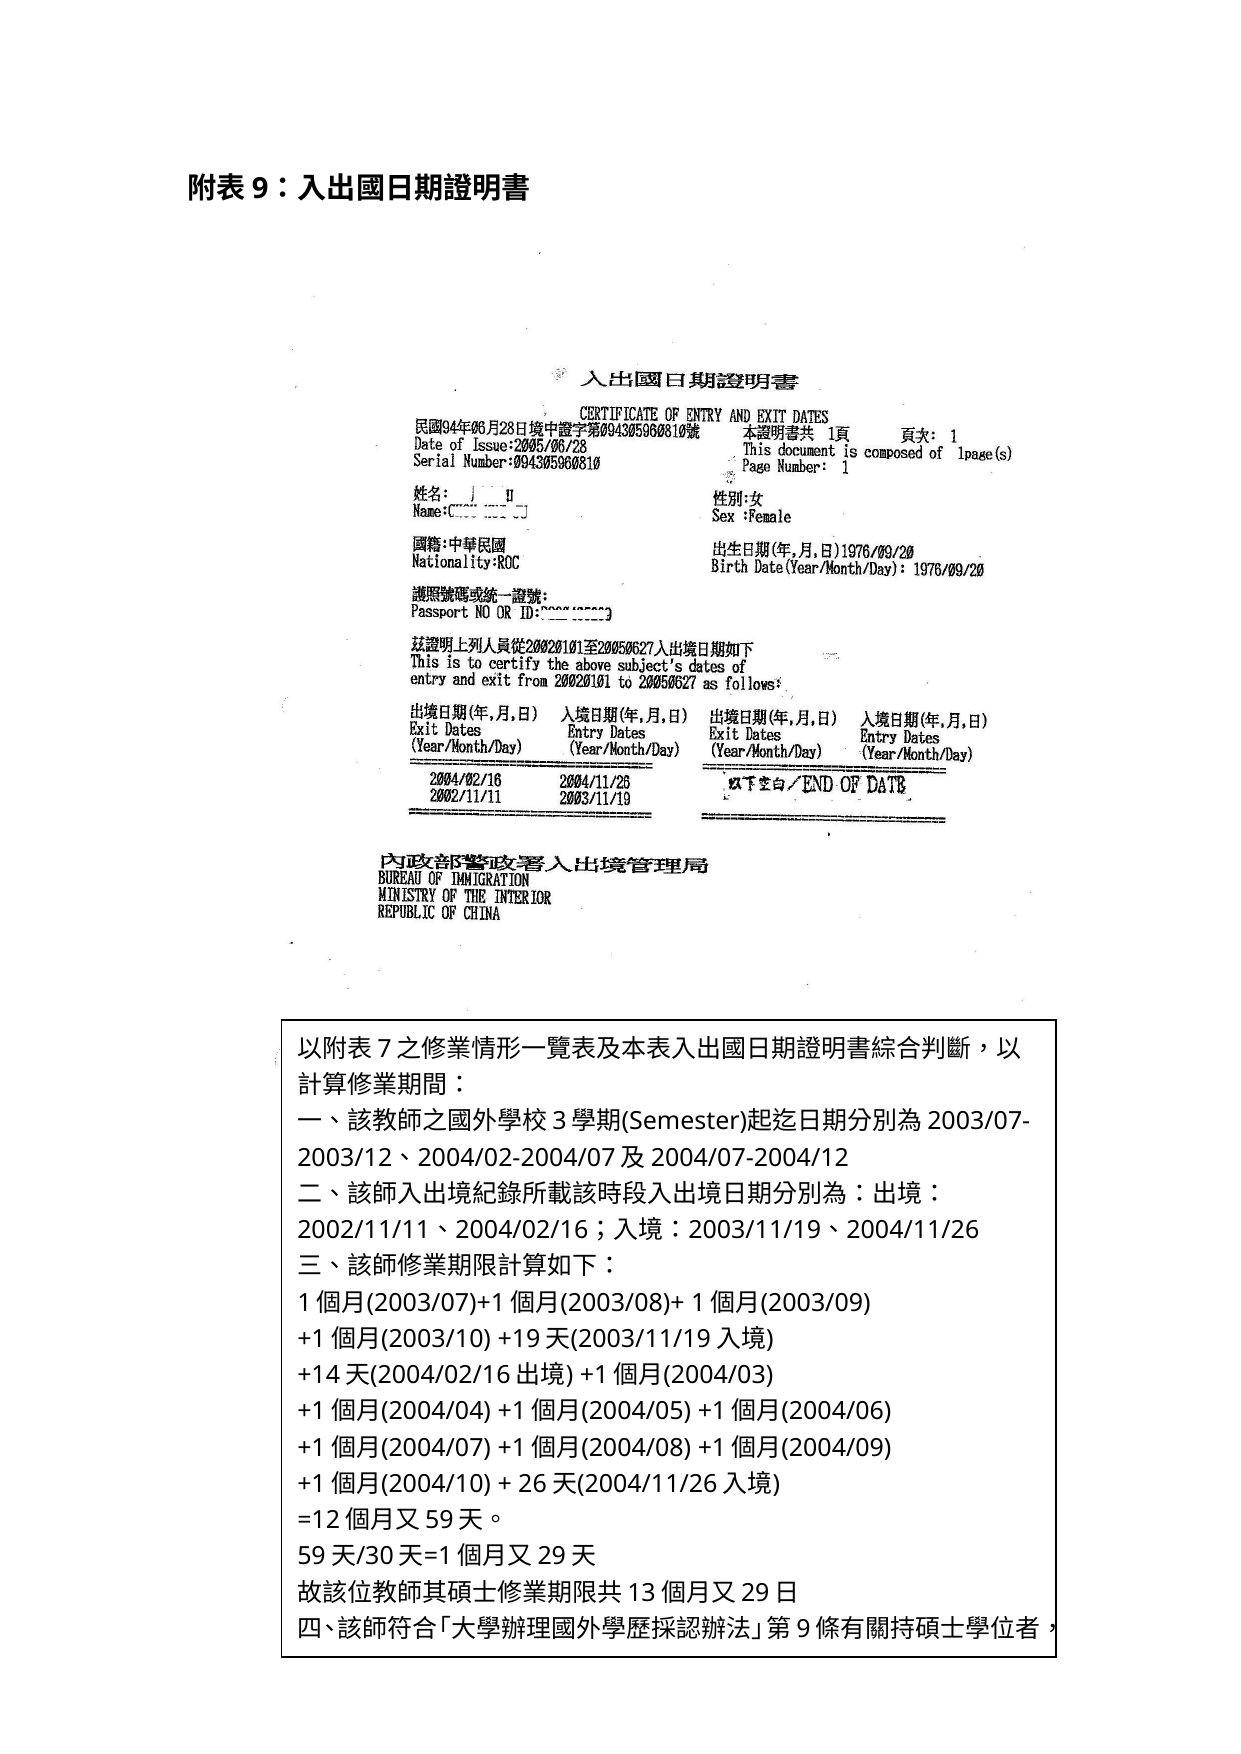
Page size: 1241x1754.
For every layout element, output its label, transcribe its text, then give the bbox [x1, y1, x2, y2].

text +1個月(2004/04) +1個月(2004/05) +1個月(2004/06) [297, 1391, 1040, 1427]
text +1個月(2003/10) +19天(2003/11/19入境) [297, 1318, 1040, 1354]
text +1個月(2004/07) +1個月(2004/08) +1個月(2004/09) [297, 1427, 1040, 1463]
text +1個月(2004/10) + 26天(2004/11/26入境) [297, 1463, 1040, 1499]
text 1個月(2003/07)+1個月(2003/08)+ 1個月(2003/09) [297, 1282, 1040, 1318]
picture [243, 246, 1069, 1539]
text 59天/30天=1個月又29天 [297, 1536, 1040, 1572]
text 以附表7之修業情形一覽表及本表入出國日期證明書綜合判斷，以計算修業期間： [297, 1028, 1040, 1101]
text 附表9：入出國日期證明書 [187, 164, 1053, 207]
text +14天(2004/02/16出境) +1個月(2004/03) [297, 1354, 1040, 1391]
text 一、該教師之國外學校3學期(Semester)起迄日期分別為2003/07-2003/12、2004/02-2004/07及2004/07-2004/12 [297, 1101, 1040, 1173]
text 故該位教師其碩士修業期限共13個月又29日 [297, 1572, 1040, 1608]
text =12個月又59天。 [297, 1499, 1040, 1536]
text 四、該師符合「大學辦理國外學歷採認辦法」第9條有關持碩士學位者，需累計在當地學校修業時間至少須滿8個月之規定。 [297, 1608, 1040, 1648]
text 三、該師修業期限計算如下： [297, 1246, 1040, 1282]
text 二、該師入出境紀錄所載該時段入出境日期分別為：出境：2002/11/11、2004/02/16；入境：2003/11/19、2004/11/26 [297, 1173, 1040, 1246]
